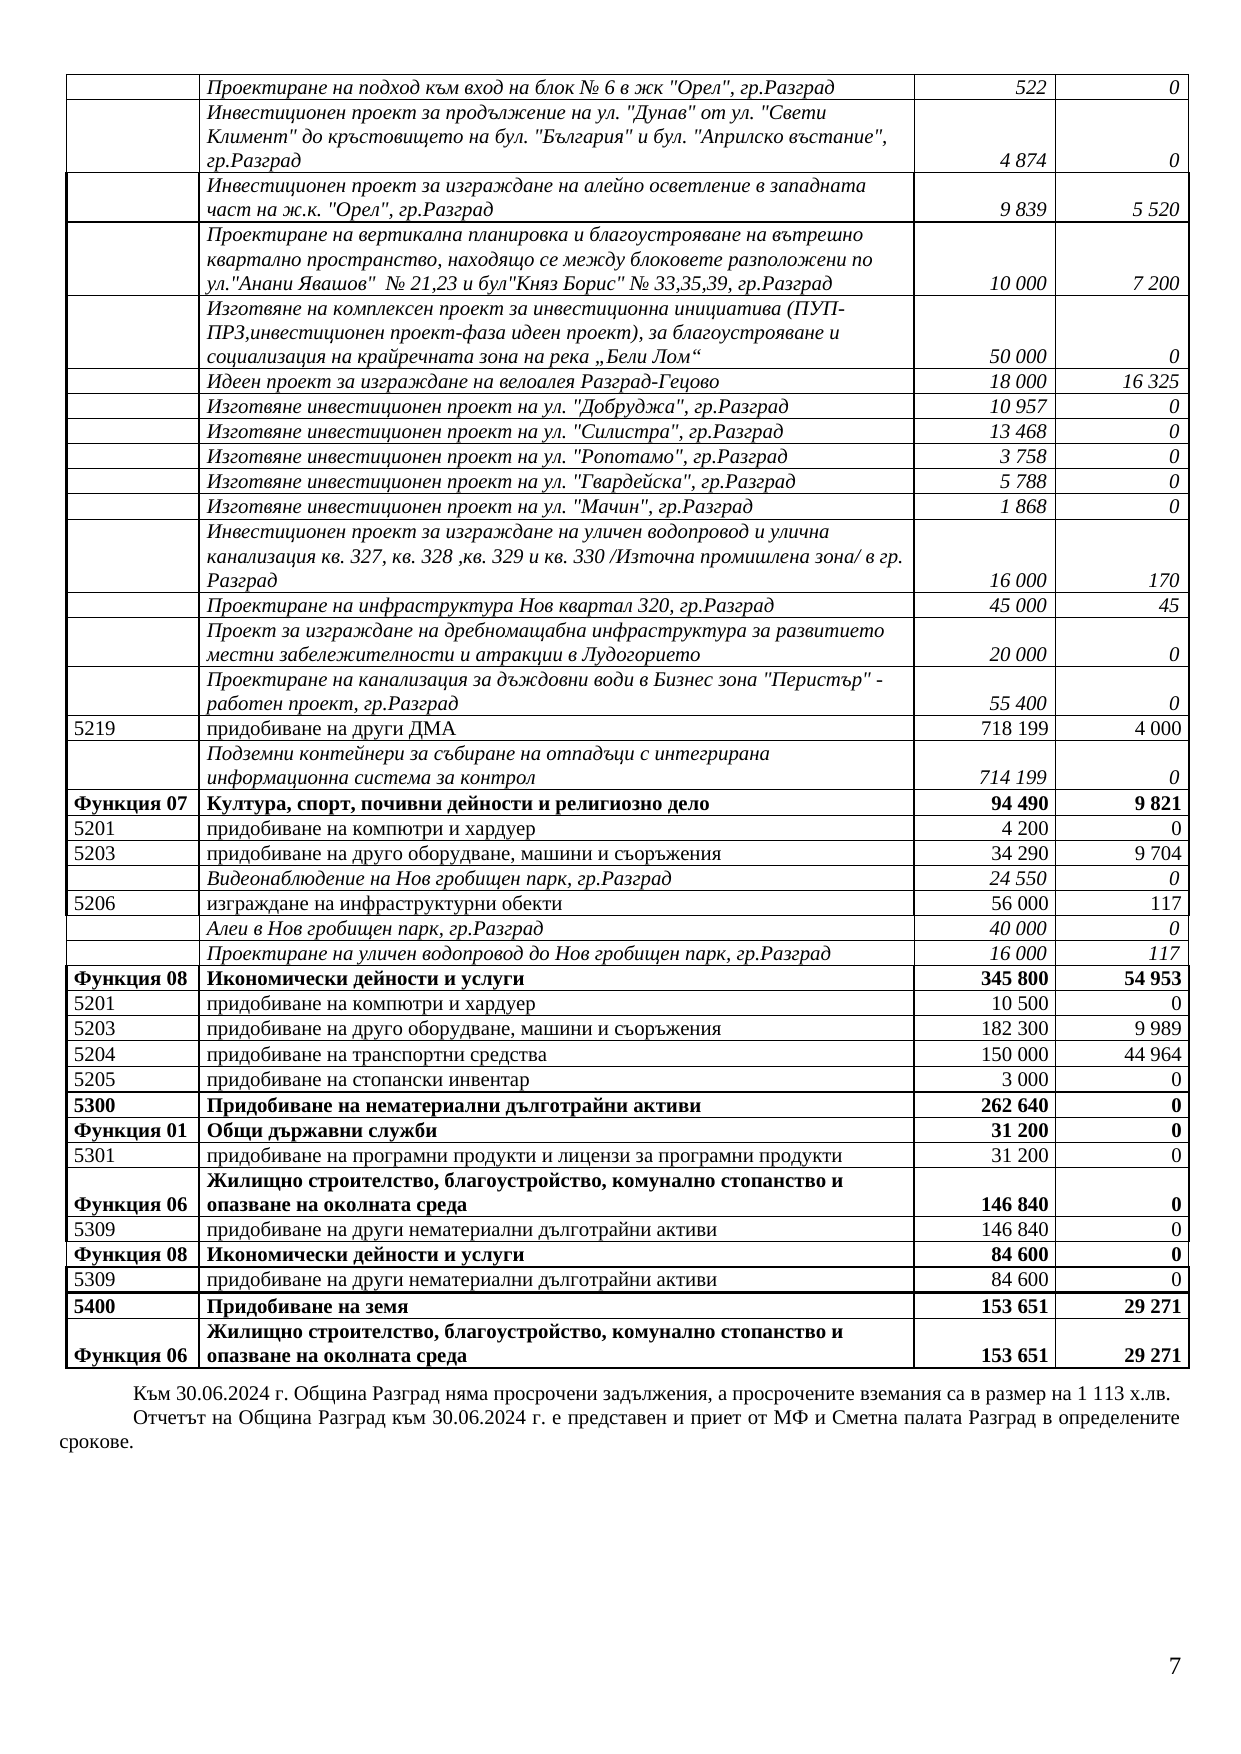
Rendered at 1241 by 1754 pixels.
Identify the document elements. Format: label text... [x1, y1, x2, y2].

table_cell 5309 [68, 1268, 198, 1291]
table_cell 5309 [68, 1217, 198, 1241]
table_cell 0 [1056, 1143, 1188, 1167]
table_cell 4 000 [1056, 716, 1188, 740]
table_cell 0 [1056, 741, 1188, 789]
table_cell 262 640 [915, 1093, 1055, 1117]
table_cell [68, 223, 198, 294]
table_cell [68, 593, 198, 617]
table_cell 54 953 [1056, 966, 1188, 990]
table_cell Алеи в Нов гробищен парк, гр.Разград [200, 916, 914, 940]
table_cell 170 [1056, 520, 1188, 592]
table_cell 9 704 [1056, 841, 1188, 865]
table_cell Проект за изграждане на дребномащабна инфраструктура за развитието местни забележителности и атракции в Лудогорието [200, 618, 913, 666]
table_cell Проектиране на вертикална планировка и благоустрояване на вътрешно квартално пространство, находящо се между блоковете разположени по ул."Анани Явашов" № 21,23 и бул"Княз Борис" № 33,35,39, гр.Разград [200, 223, 913, 294]
table_cell [67, 916, 199, 940]
table_cell 4 874 [915, 100, 1055, 172]
table_cell 0 [1056, 296, 1188, 368]
table_cell 5400 [68, 1294, 198, 1318]
table_cell 44 964 [1056, 1041, 1188, 1066]
table_cell 20 000 [915, 618, 1055, 666]
table_cell 5301 [68, 1143, 198, 1167]
table_cell Функция 08 [67, 1242, 198, 1266]
table_cell 5219 [68, 716, 198, 740]
table_cell [68, 667, 198, 715]
table_cell 5300 [68, 1093, 198, 1117]
table_cell [68, 296, 198, 368]
table_cell 0 [1056, 1168, 1188, 1216]
table_cell 5205 [68, 1067, 198, 1091]
table_cell [68, 444, 198, 468]
table_cell 9 821 [1056, 790, 1188, 814]
table_cell 5203 [68, 841, 198, 865]
table_cell 0 [1056, 469, 1188, 493]
table_cell 146 840 [915, 1217, 1055, 1241]
table_cell 153 651 [915, 1319, 1055, 1367]
table_cell [68, 173, 198, 221]
table_cell 0 [1056, 75, 1188, 99]
table_cell 84 600 [915, 1268, 1055, 1291]
table_cell Функция 07 [68, 790, 198, 814]
table_cell 718 199 [915, 716, 1055, 740]
table_cell 94 490 [915, 790, 1055, 814]
table_cell 0 [1056, 1242, 1188, 1266]
table_cell Жилищно строителство, благоустройство, комунално стопанство и опазване на околната среда [200, 1168, 913, 1216]
table_cell 0 [1056, 100, 1188, 172]
table_cell 0 [1056, 419, 1188, 443]
table_cell Изготвяне инвестиционен проект на ул. "Гвардейска", гр.Разград [200, 469, 913, 493]
table_cell придобиване на компютри и хардуер [200, 816, 913, 839]
table_cell 153 651 [915, 1294, 1055, 1318]
table_cell 0 [1056, 916, 1188, 940]
table_cell 56 000 [915, 891, 1055, 915]
table_cell Проектиране на канализация за дъждовни води в Бизнес зона "Перистър" - работен проект, гр.Разград [200, 667, 913, 715]
table_cell Функция 08 [68, 966, 198, 990]
table_cell Инвестиционен проект за изграждане на алейно осветление в западната част на ж.к. "Орел", гр.Разград [200, 173, 913, 221]
table_cell 10 500 [915, 991, 1055, 1015]
table_cell Инвестиционен проект за продължение на ул. "Дунав" от ул. "Свети Климент" до кръстовището на бул. "България" и бул. "Априлско въстание", гр.Разград [200, 100, 914, 172]
table_cell 10 957 [915, 394, 1055, 418]
table_cell Подземни контейнери за събиране на отпадъци с интегрирана информационна система за контрол [200, 741, 913, 789]
table_cell придобиване на други нематериални дълготрайни активи [200, 1268, 913, 1291]
table_cell Култура, спорт, почивни дейности и религиозно дело [200, 790, 913, 814]
table_cell 0 [1056, 1067, 1188, 1091]
table_cell 0 [1056, 394, 1188, 418]
table_cell изграждане на инфраструктурни обекти [200, 891, 913, 915]
table_cell 714 199 [915, 741, 1055, 789]
table_cell 16 000 [915, 520, 1055, 592]
table_cell Проектиране на инфраструктура Нов квартал 320, гр.Разград [200, 593, 913, 617]
table_cell придобиване на други нематериални дълготрайни активи [200, 1217, 913, 1241]
table_cell [68, 618, 198, 666]
table_cell Проектиране на подход към вход на блок № 6 в жк "Орел", гр.Разград [200, 75, 914, 99]
table_cell Жилищно строителство, благоустройство, комунално стопанство и опазване на околната среда [200, 1319, 913, 1367]
table_cell [68, 369, 198, 393]
table_cell 345 800 [915, 966, 1055, 990]
table_cell придобиване на транспортни средства [200, 1041, 913, 1066]
table_cell Идеен проект за изграждане на велоалея Разград-Гецово [200, 369, 913, 393]
table_cell 117 [1056, 941, 1188, 965]
table_cell 5204 [68, 1041, 198, 1066]
table_cell 45 000 [915, 593, 1055, 617]
table_cell 5 788 [915, 469, 1055, 493]
table_cell 29 271 [1056, 1294, 1188, 1318]
table_cell 5 520 [1056, 173, 1188, 221]
table_cell 18 000 [915, 369, 1055, 393]
table_cell 84 600 [915, 1242, 1055, 1266]
table_cell Общи държавни служби [200, 1118, 913, 1142]
table_cell 50 000 [915, 296, 1055, 368]
table_cell Функция 01 [68, 1118, 198, 1142]
table_cell 0 [1056, 618, 1188, 666]
table_cell [68, 469, 198, 493]
table_cell 150 000 [915, 1041, 1055, 1066]
table_cell [68, 419, 198, 443]
table_cell Икономически дейности и услуги [200, 966, 913, 990]
table_cell 24 550 [915, 866, 1055, 890]
table_cell [67, 941, 199, 965]
table_cell 0 [1056, 1093, 1188, 1117]
table_cell Изготвяне на комплексен проект за инвестиционна инициатива (ПУП-ПРЗ,инвестиционен проект-фаза идеен проект), за благоустрояване и социализация на крайречната зона на река „Бели Лом“ [200, 296, 913, 368]
table_cell 16 325 [1056, 369, 1188, 393]
text Отчетът на Община Разград към 30.06.2024 г. е представен и приет от МФ и Сметна палата Разград в определените срокове. [59, 1405, 1181, 1453]
table_cell придобиване на стопански инвентар [200, 1067, 913, 1091]
table_cell 5201 [68, 816, 198, 839]
table_cell 522 [915, 75, 1055, 99]
table_cell 4 200 [915, 816, 1055, 839]
table_cell Изготвяне инвестиционен проект на ул. "Добруджа", гр.Разград [200, 394, 913, 418]
table_cell [67, 75, 199, 99]
table_cell 13 468 [915, 419, 1055, 443]
table_cell Придобиване на нематериални дълготрайни активи [200, 1093, 913, 1117]
table_cell 16 000 [915, 941, 1055, 965]
table_cell придобиване на друго оборудване, машини и съоръжения [200, 841, 913, 865]
table_cell [68, 741, 198, 789]
table_cell 40 000 [915, 916, 1055, 940]
table_cell 0 [1056, 816, 1188, 839]
table_cell 0 [1056, 444, 1188, 468]
table_cell 0 [1056, 1217, 1188, 1241]
table_cell 3 758 [915, 444, 1055, 468]
table_cell 0 [1056, 667, 1188, 715]
table_cell [68, 494, 198, 518]
table_cell 5201 [68, 991, 198, 1015]
table_cell Функция 06 [68, 1168, 198, 1216]
table_cell 31 200 [915, 1143, 1055, 1167]
table_cell [68, 394, 198, 418]
table_cell 29 271 [1056, 1319, 1188, 1367]
table_cell [68, 520, 198, 592]
table_cell Инвестиционен проект за изграждане на уличен водопровод и улична канализация кв. 327, кв. 328 ,кв. 329 и кв. 330 /Източна промишлена зона/ в гр. Разград [200, 520, 913, 592]
table_cell Изготвяне инвестиционен проект на ул. "Мачин", гр.Разград [200, 494, 913, 518]
table_cell придобиване на компютри и хардуер [200, 991, 913, 1015]
table_cell 117 [1056, 891, 1188, 915]
table_cell [68, 866, 198, 890]
table_cell Функция 06 [68, 1319, 198, 1367]
table_cell Икономически дейности и услуги [200, 1242, 913, 1266]
table_cell 9 839 [915, 173, 1055, 221]
text Към 30.06.2024 г. Община Разград няма просрочени задължения, а просрочените вземания са в размер на 1 113 х.лв. [59, 1381, 1181, 1405]
table_cell 0 [1056, 866, 1188, 890]
table_cell 182 300 [915, 1016, 1055, 1040]
table_cell Видеонаблюдение на Нов гробищен парк, гр.Разград [200, 866, 913, 890]
table_cell 9 989 [1056, 1016, 1188, 1040]
table_cell 5203 [68, 1016, 198, 1040]
table_cell 7 200 [1056, 223, 1188, 294]
table_cell [67, 100, 199, 172]
table_cell 0 [1056, 991, 1188, 1015]
table_cell 146 840 [915, 1168, 1055, 1216]
table_cell 34 290 [915, 841, 1055, 865]
table_cell 3 000 [915, 1067, 1055, 1091]
table_cell 55 400 [915, 667, 1055, 715]
table_cell Изготвяне инвестиционен проект на ул. "Ропотамо", гр.Разград [200, 444, 913, 468]
table_cell 31 200 [915, 1118, 1055, 1142]
table_cell 0 [1056, 494, 1188, 518]
table_cell Изготвяне инвестиционен проект на ул. "Силистра", гр.Разград [200, 419, 913, 443]
table_cell Проектиране на уличен водопровод до Нов гробищен парк, гр.Разград [200, 941, 914, 965]
table_cell Придобиване на земя [200, 1294, 913, 1318]
table_cell 1 868 [915, 494, 1055, 518]
table_cell 0 [1056, 1268, 1188, 1291]
table_cell придобиване на други ДМА [200, 716, 913, 740]
table_cell 45 [1056, 593, 1188, 617]
table_cell 5206 [68, 891, 198, 915]
table_cell придобиване на програмни продукти и лицензи за програмни продукти [200, 1143, 913, 1167]
table_cell придобиване на друго оборудване, машини и съоръжения [200, 1016, 913, 1040]
table_cell 0 [1056, 1118, 1188, 1142]
table_cell 10 000 [915, 223, 1055, 294]
